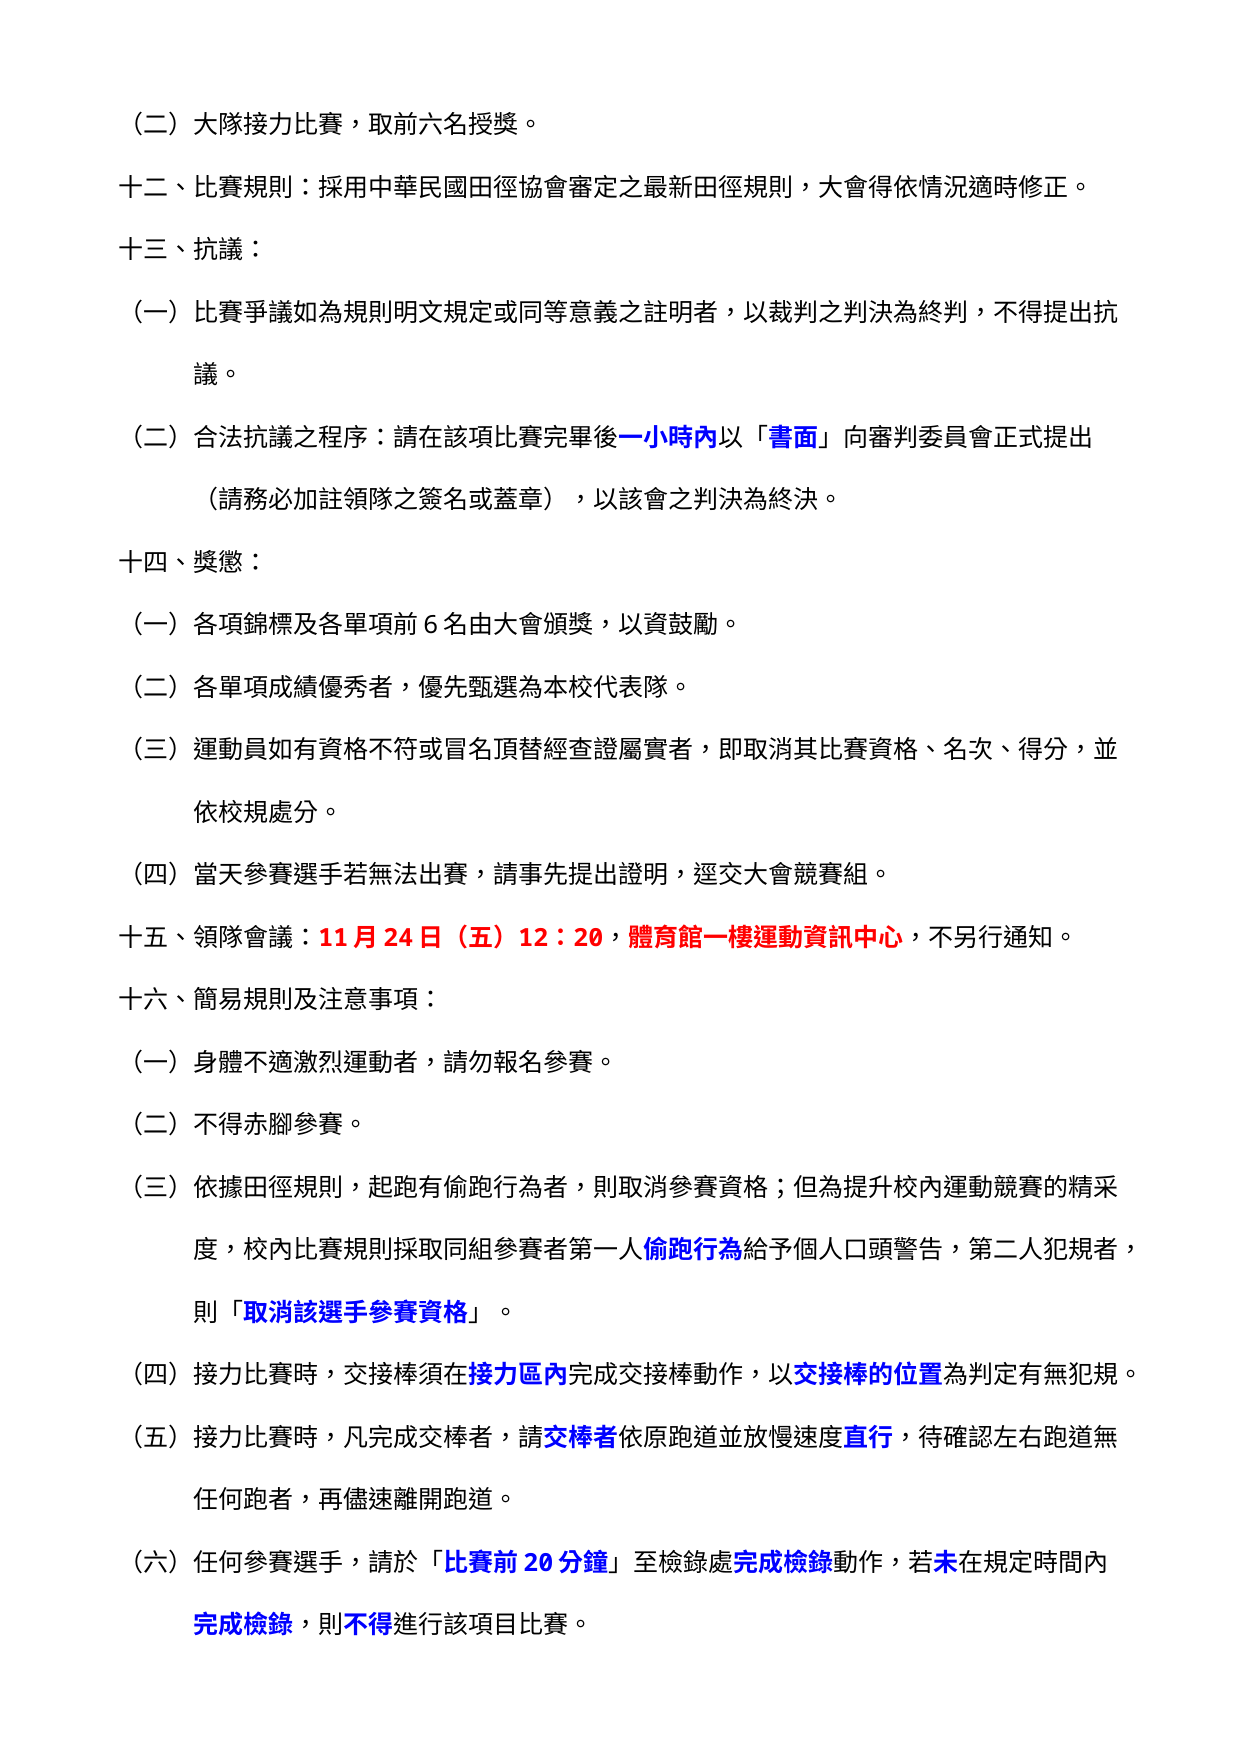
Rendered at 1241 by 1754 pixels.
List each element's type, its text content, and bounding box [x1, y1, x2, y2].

text 十六、簡易規則及注意事項： [118, 956, 1122, 1018]
text （二）不得赤腳參賽。 [118, 1081, 1122, 1143]
text （二）大隊接力比賽，取前六名授獎。 [118, 81, 1122, 143]
text （一）身體不適激烈運動者，請勿報名參賽。 [118, 1018, 1122, 1081]
text （六）任何參賽選手，請於「比賽前20分鐘」至檢錄處完成檢錄動作，若未在規定時間內完成檢錄，則不得進行該項目比賽。 [118, 1518, 1122, 1643]
text （三）運動員如有資格不符或冒名頂替經查證屬實者，即取消其比賽資格、名次、得分，並依校規處分。 [118, 706, 1122, 831]
text （一）各項錦標及各單項前6名由大會頒獎，以資鼓勵。 [118, 581, 1122, 643]
text 十三、抗議： [118, 206, 1122, 268]
text （四）接力比賽時，交接棒須在接力區內完成交接棒動作，以交接棒的位置為判定有無犯規。 [118, 1331, 1122, 1393]
text （一）比賽爭議如為規則明文規定或同等意義之註明者，以裁判之判決為終判，不得提出抗議。 [118, 268, 1122, 393]
text （二）各單項成績優秀者，優先甄選為本校代表隊。 [118, 643, 1122, 706]
text （二）合法抗議之程序：請在該項比賽完畢後一小時內以「書面」向審判委員會正式提出（請務必加註領隊之簽名或蓋章），以該會之判決為終決。 [118, 393, 1122, 518]
text 十五、領隊會議：11月24日（五）12：20，體育館一樓運動資訊中心，不另行通知。 [118, 893, 1122, 956]
text （四）當天參賽選手若無法出賽，請事先提出證明，逕交大會競賽組。 [118, 831, 1122, 893]
text （五）接力比賽時，凡完成交棒者，請交棒者依原跑道並放慢速度直行，待確認左右跑道無任何跑者，再儘速離開跑道。 [118, 1393, 1122, 1518]
text 十二、比賽規則：採用中華民國田徑協會審定之最新田徑規則，大會得依情況適時修正。 [118, 143, 1122, 206]
text （三）依據田徑規則，起跑有偷跑行為者，則取消參賽資格；但為提升校內運動競賽的精采度，校內比賽規則採取同組參賽者第一人偷跑行為給予個人口頭警告，第二人犯規者，則「取消該選手參賽資格」。 [118, 1143, 1122, 1331]
text 十四、獎懲： [118, 518, 1122, 581]
